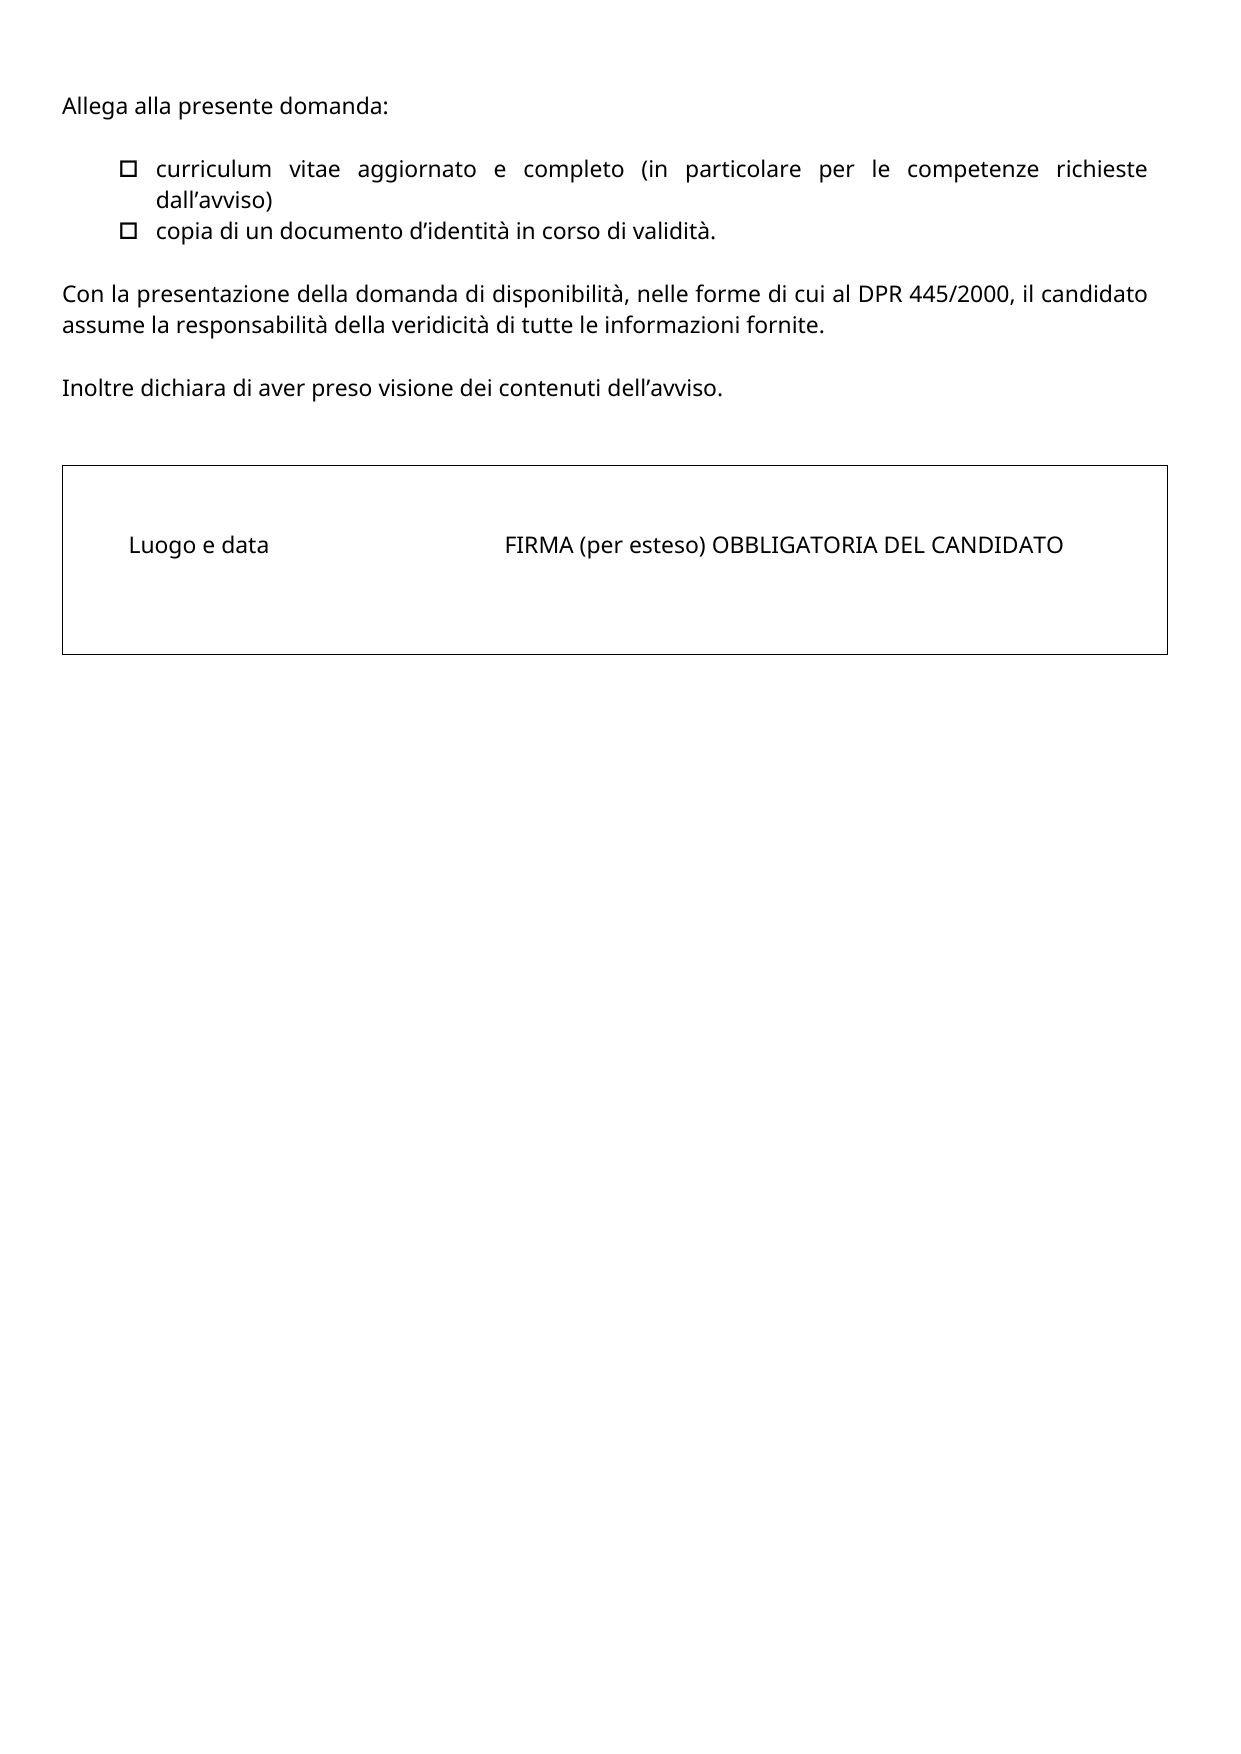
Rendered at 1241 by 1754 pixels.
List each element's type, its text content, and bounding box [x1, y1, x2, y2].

list curriculum vitae aggiornato e completo (in particolare per le competenze richieste dall’avviso) [118, 153, 1149, 215]
text Luogo e data FIRMA (per esteso) OBBLIGATORIA DEL CANDIDATO [63, 528, 1167, 560]
list copia di un documento d’identità in corso di validità. [118, 215, 1149, 247]
text Inoltre dichiara di aver preso visione dei contenuti dell’avviso. [62, 372, 1149, 403]
text Allega alla presente domanda: [62, 90, 1149, 122]
text Con la presentazione della domanda di disponibilità, nelle forme di cui al DPR 445/2000, il candidato assume la responsabilità della veridicità di tutte le informazioni fornite. [62, 278, 1149, 340]
